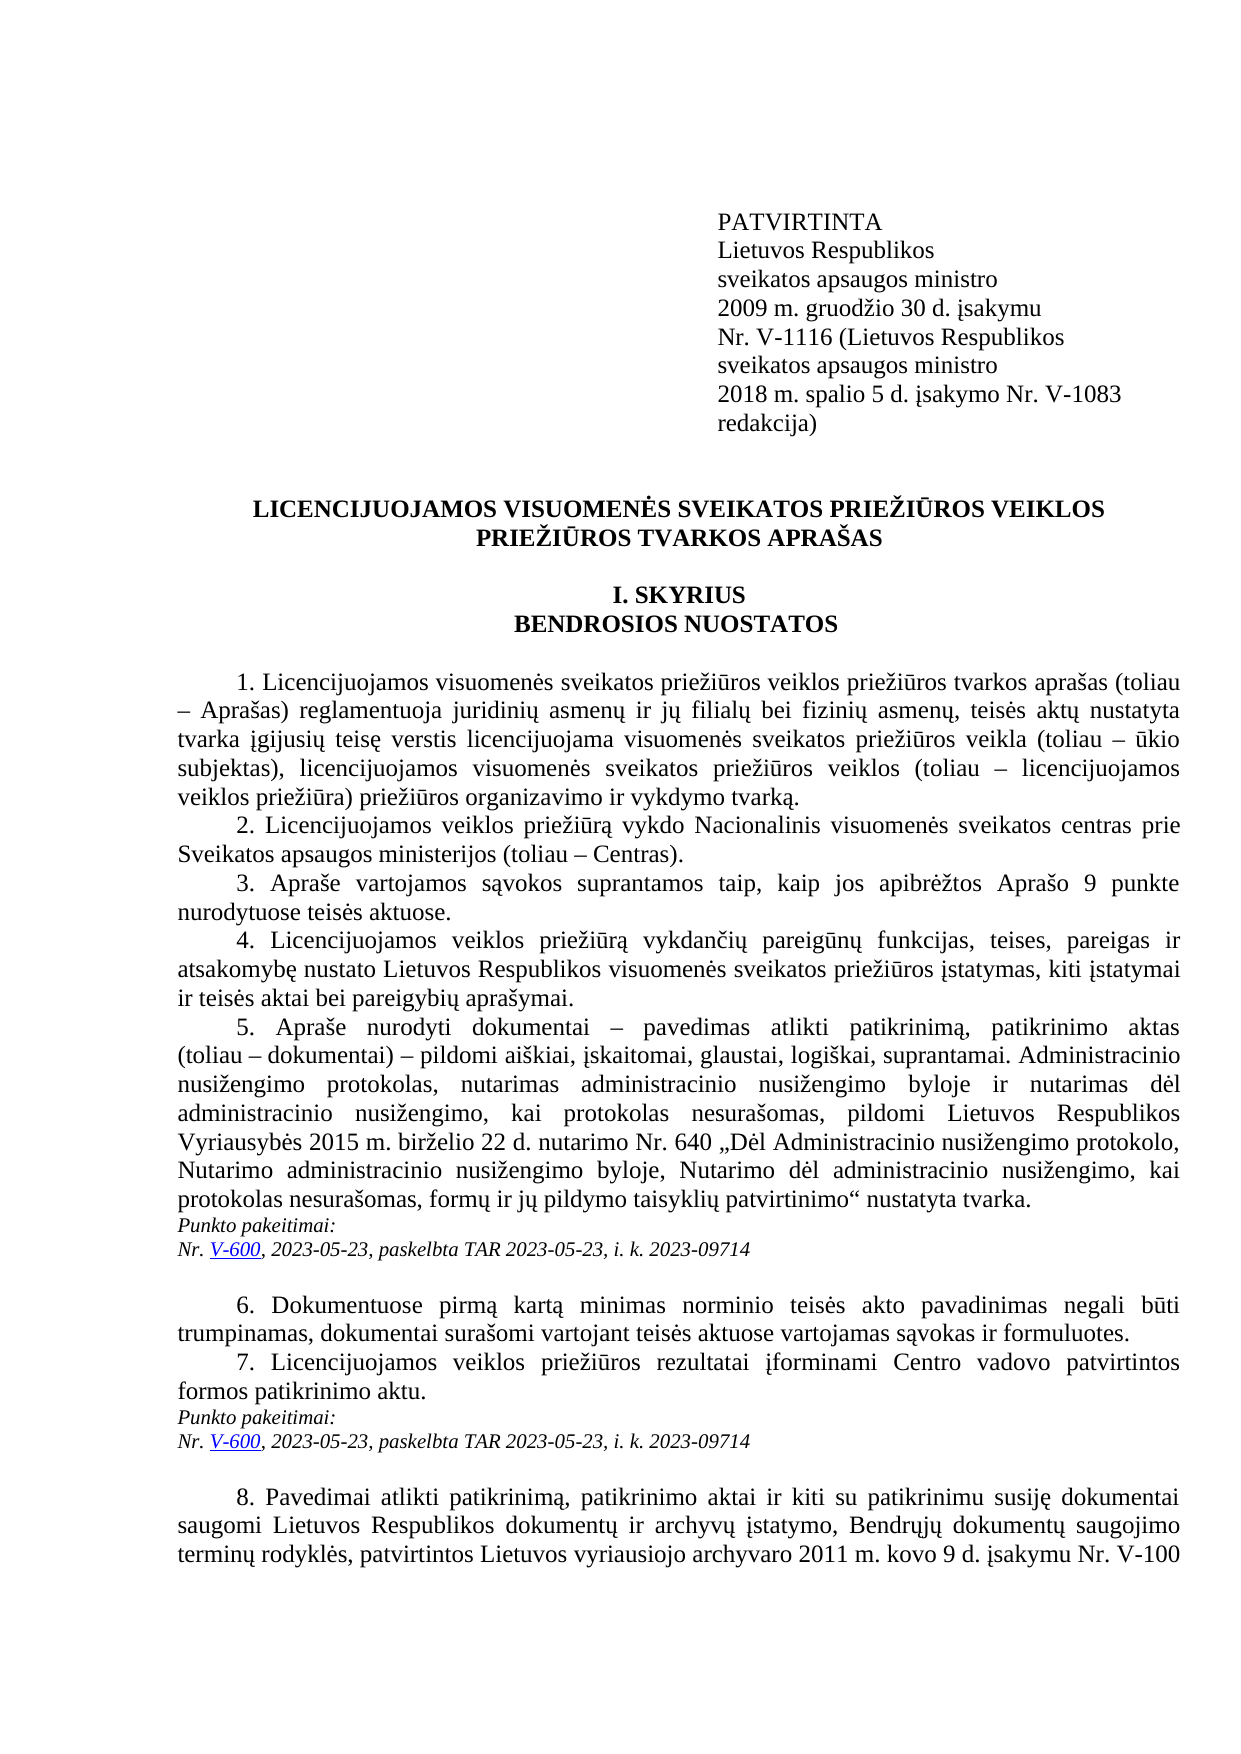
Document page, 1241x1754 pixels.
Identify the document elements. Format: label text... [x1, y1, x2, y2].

text 2018 m. spalio 5 d. įsakymo Nr. V-1083 [717, 379, 1181, 408]
text 1. Licencijuojamos visuomenės sveikatos priežiūros veiklos priežiūros tvarkos aprašas (toliau – Aprašas) reglamentuoja juridinių asmenų ir jų filialų bei fizinių asmenų, teisės aktų nustatyta tvarka įgijusių teisę verstis licencijuojama visuomenės sveikatos priežiūros veikla (toliau – ūkio subjektas), licencijuojamos visuomenės sveikatos priežiūros veiklos (toliau – licencijuojamos veiklos priežiūra) priežiūros organizavimo ir vykdymo tvarką. [177, 667, 1181, 810]
text 4. Licencijuojamos veiklos priežiūrą vykdančių pareigūnų funkcijas, teises, pareigas ir atsakomybę nustato Lietuvos Respublikos visuomenės sveikatos priežiūros įstatymas, kiti įstatymai ir teisės aktai bei pareigybių aprašymai. [177, 925, 1181, 1012]
text LICENCIJUOJAMOS VISUOMENĖS SVEIKATOS PRIEŽIŪROS VEIKLOS PRIEŽIŪROS TVARKOS APRAŠAS [177, 494, 1181, 552]
text Nr. V-600, 2023-05-23, paskelbta TAR 2023-05-23, i. k. 2023-09714 [177, 1429, 1181, 1453]
text redakcija) [717, 408, 1181, 437]
text PATVIRTINTA [717, 207, 1181, 235]
text 6. Dokumentuose pirmą kartą minimas norminio teisės akto pavadinimas negali būti trumpinamas, dokumentai surašomi vartojant teisės aktuose vartojamas sąvokas ir formuluotes. [177, 1290, 1181, 1347]
text sveikatos apsaugos ministro [717, 264, 1181, 293]
text Nr. V-600, 2023-05-23, paskelbta TAR 2023-05-23, i. k. 2023-09714 [177, 1237, 1181, 1261]
text Punkto pakeitimai: [177, 1405, 1181, 1429]
text 3. Apraše vartojamos sąvokos suprantamos taip, kaip jos apibrėžtos Aprašo 9 punkte nurodytuose teisės aktuose. [177, 868, 1181, 925]
text 8. Pavedimai atlikti patikrinimą, patikrinimo aktai ir kiti su patikrinimu susiję dokumentai saugomi Lietuvos Respublikos dokumentų ir archyvų įstatymo, Bendrųjų dokumentų saugojimo terminų rodyklės, patvirtintos Lietuvos vyriausiojo archyvaro 2011 m. kovo 9 d. įsakymu Nr. V-100 [177, 1482, 1181, 1568]
text 5. Apraše nurodyti dokumentai – pavedimas atlikti patikrinimą, patikrinimo aktas (toliau – dokumentai) – pildomi aiškiai, įskaitomai, glaustai, logiškai, suprantamai. Administracinio nusižengimo protokolas, nutarimas administracinio nusižengimo byloje ir nutarimas dėl administracinio nusižengimo, kai protokolas nesurašomas, pildomi Lietuvos Respublikos Vyriausybės 2015 m. birželio 22 d. nutarimo Nr. 640 „Dėl Administracinio nusižengimo protokolo, Nutarimo administracinio nusižengimo byloje, Nutarimo dėl administracinio nusižengimo, kai protokolas nesurašomas, formų ir jų pildymo taisyklių patvirtinimo“ nustatyta tvarka. [177, 1012, 1181, 1213]
text Lietuvos Respublikos [717, 235, 1181, 264]
text 7. Licencijuojamos veiklos priežiūros rezultatai įforminami Centro vadovo patvirtintos formos patikrinimo aktu. [177, 1347, 1181, 1405]
text I. SKYRIUS BENDROSIOS NUOSTATOS [177, 580, 1181, 638]
text 2. Licencijuojamos veiklos priežiūrą vykdo Nacionalinis visuomenės sveikatos centras prie Sveikatos apsaugos ministerijos (toliau – Centras). [177, 810, 1181, 868]
text Punkto pakeitimai: [177, 1213, 1181, 1237]
text sveikatos apsaugos ministro [717, 350, 1181, 379]
text 2009 m. gruodžio 30 d. įsakymu [717, 293, 1181, 322]
text Nr. V-1116 (Lietuvos Respublikos [717, 322, 1181, 350]
